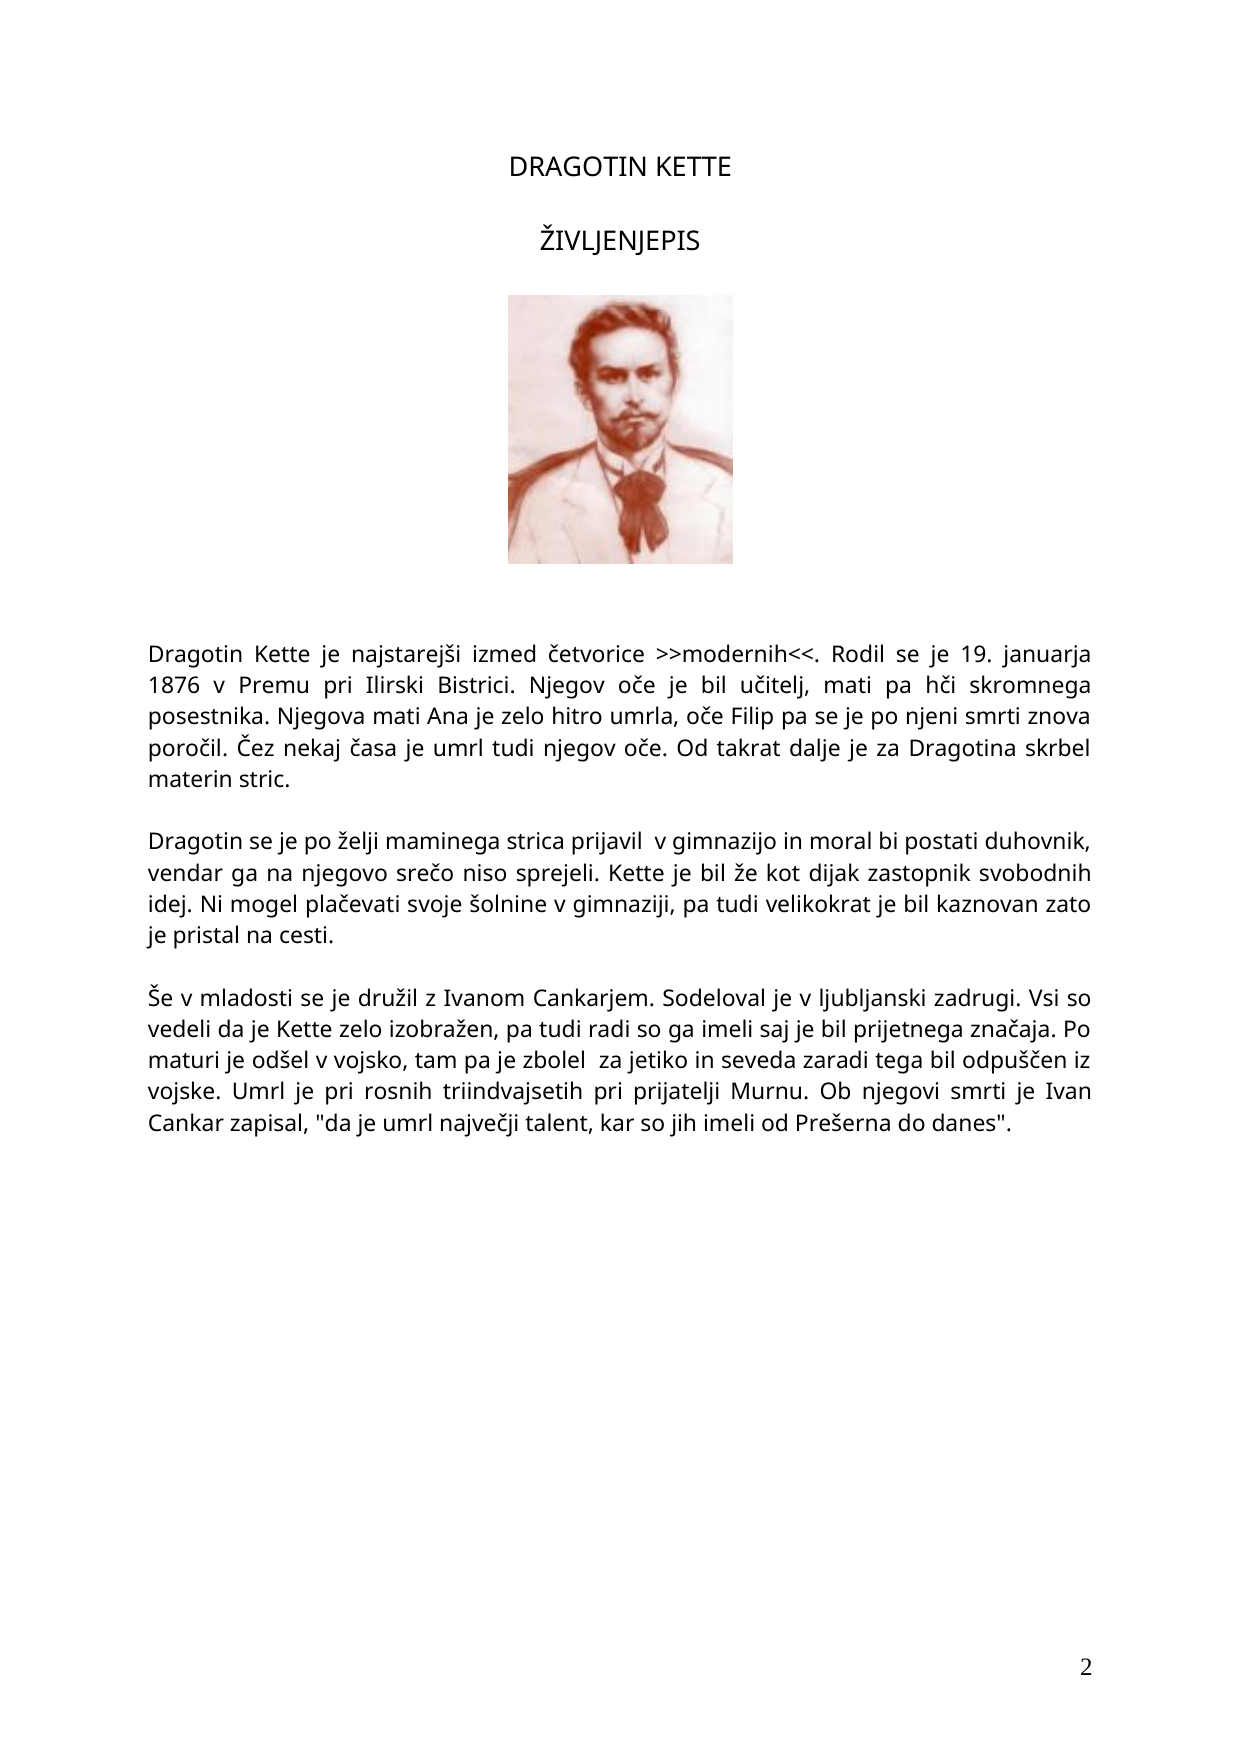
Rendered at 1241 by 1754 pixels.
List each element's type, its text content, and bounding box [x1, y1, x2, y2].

text Še v mladosti se je družil z Ivanom Cankarjem. Sodeloval je v ljubljanski zadrugi. Vsi so vedeli da je Kette zelo izobražen, pa tudi radi so ga imeli saj je bil prijetnega značaja. Po maturi je odšel v vojsko, tam pa je zbolel za jetiko in seveda zaradi tega bil odpuščen iz vojske. Umrl je pri rosnih triindvajsetih pri prijatelji Murnu. Ob njegovi smrti je Ivan Cankar zapisal, "da je umrl največji talent, kar so jih imeli od Prešerna do danes". [148, 982, 1093, 1138]
text DRAGOTIN KETTE [148, 148, 1093, 184]
text Dragotin se je po želji maminega strica prijavil v gimnazijo in moral bi postati duhovnik, vendar ga na njegovo srečo niso sprejeli. Kette je bil že kot dijak zastopnik svobodnih idej. Ni mogel plačevati svoje šolnine v gimnaziji, pa tudi velikokrat je bil kaznovan zato je pristal na cesti. [148, 825, 1093, 950]
text Dragotin Kette je najstarejši izmed četvorice >>modernih<<. Rodil se je 19. januarja 1876 v Premu pri Ilirski Bistrici. Njegov oče je bil učitelj, mati pa hči skromnega posestnika. Njegova mati Ana je zelo hitro umrla, oče Filip pa se je po njeni smrti znova poročil. Čez nekaj časa je umrl tudi njegov oče. Od takrat dalje je za Dragotina skrbel materin stric. [148, 638, 1093, 794]
picture [508, 295, 733, 564]
text ŽIVLJENJEPIS [148, 221, 1093, 258]
